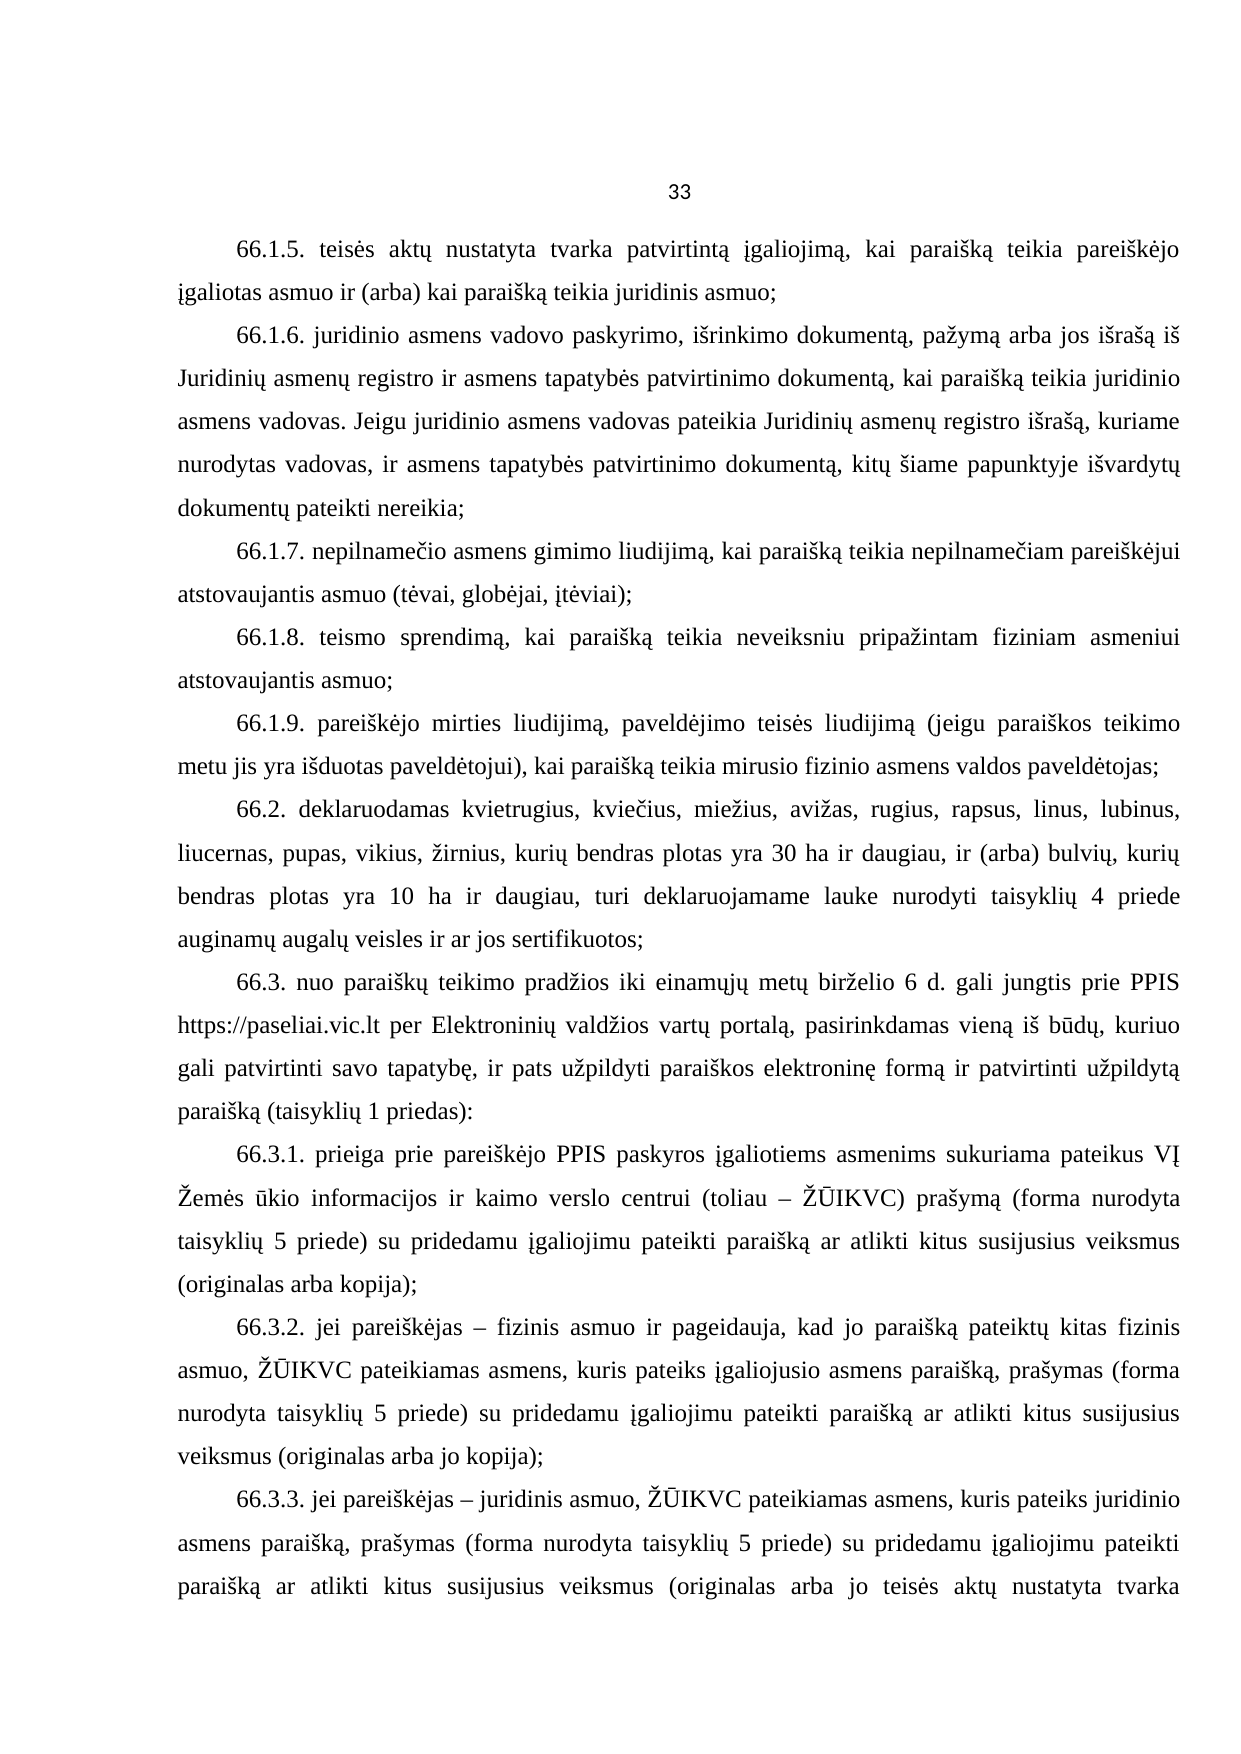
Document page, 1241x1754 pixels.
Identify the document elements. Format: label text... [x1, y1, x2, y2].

text 66.1.8. teismo sprendimą, kai paraišką teikia neveiksniu pripažintam fiziniam asmeniui atstovaujantis asmuo; [177, 622, 1181, 694]
text 66.2. deklaruodamas kvietrugius, kviečius, miežius, avižas, rugius, rapsus, linus, lubinus, liucernas, pupas, vikius, žirnius, kurių bendras plotas yra 30 ha ir daugiau, ir (arba) bulvių, kurių bendras plotas yra 10 ha ir daugiau, turi deklaruojamame lauke nurodyti taisyklių 4 priede auginamų augalų veisles ir ar jos sertifikuotos; [177, 794, 1181, 953]
text 66.3.3. jei pareiškėjas – juridinis asmuo, ŽŪIKVC pateikiamas asmens, kuris pateiks juridinio asmens paraišką, prašymas (forma nurodyta taisyklių 5 priede) su pridedamu įgaliojimu pateikti paraišką ar atlikti kitus susijusius veiksmus (originalas arba jo teisės aktų nustatyta tvarka [177, 1484, 1181, 1599]
text 66.1.6. juridinio asmens vadovo paskyrimo, išrinkimo dokumentą, pažymą arba jos išrašą iš Juridinių asmenų registro ir asmens tapatybės patvirtinimo dokumentą, kai paraišką teikia juridinio asmens vadovas. Jeigu juridinio asmens vadovas pateikia Juridinių asmenų registro išrašą, kuriame nurodytas vadovas, ir asmens tapatybės patvirtinimo dokumentą, kitų šiame papunktyje išvardytų dokumentų pateikti nereikia; [177, 320, 1181, 521]
text 66.3.1. prieiga prie pareiškėjo PPIS paskyros įgaliotiems asmenims sukuriama pateikus VĮ Žemės ūkio informacijos ir kaimo verslo centrui (toliau – ŽŪIKVC) prašymą (forma nurodyta taisyklių 5 priede) su pridedamu įgaliojimu pateikti paraišką ar atlikti kitus susijusius veiksmus (originalas arba kopija); [177, 1139, 1181, 1298]
text 66.3. nuo paraiškų teikimo pradžios iki einamųjų metų birželio 6 d. gali jungtis prie PPIS https://paseliai.vic.lt per Elektroninių valdžios vartų portalą, pasirinkdamas vieną iš būdų, kuriuo gali patvirtinti savo tapatybę, ir pats užpildyti paraiškos elektroninę formą ir patvirtinti užpildytą paraišką (taisyklių 1 priedas): [177, 967, 1181, 1125]
text 66.3.2. jei pareiškėjas – fizinis asmuo ir pageidauja, kad jo paraišką pateiktų kitas fizinis asmuo, ŽŪIKVC pateikiamas asmens, kuris pateiks įgaliojusio asmens paraišką, prašymas (forma nurodyta taisyklių 5 priede) su pridedamu įgaliojimu pateikti paraišką ar atlikti kitus susijusius veiksmus (originalas arba jo kopija); [177, 1312, 1181, 1470]
text 66.1.7. nepilnamečio asmens gimimo liudijimą, kai paraišką teikia nepilnamečiam pareiškėjui atstovaujantis asmuo (tėvai, globėjai, įtėviai); [177, 536, 1181, 608]
text 66.1.9. pareiškėjo mirties liudijimą, paveldėjimo teisės liudijimą (jeigu paraiškos teikimo metu jis yra išduotas paveldėtojui), kai paraišką teikia mirusio fizinio asmens valdos paveldėtojas; [177, 708, 1181, 780]
text 66.1.5. teisės aktų nustatyta tvarka patvirtintą įgaliojimą, kai paraišką teikia pareiškėjo įgaliotas asmuo ir (arba) kai paraišką teikia juridinis asmuo; [177, 234, 1181, 306]
